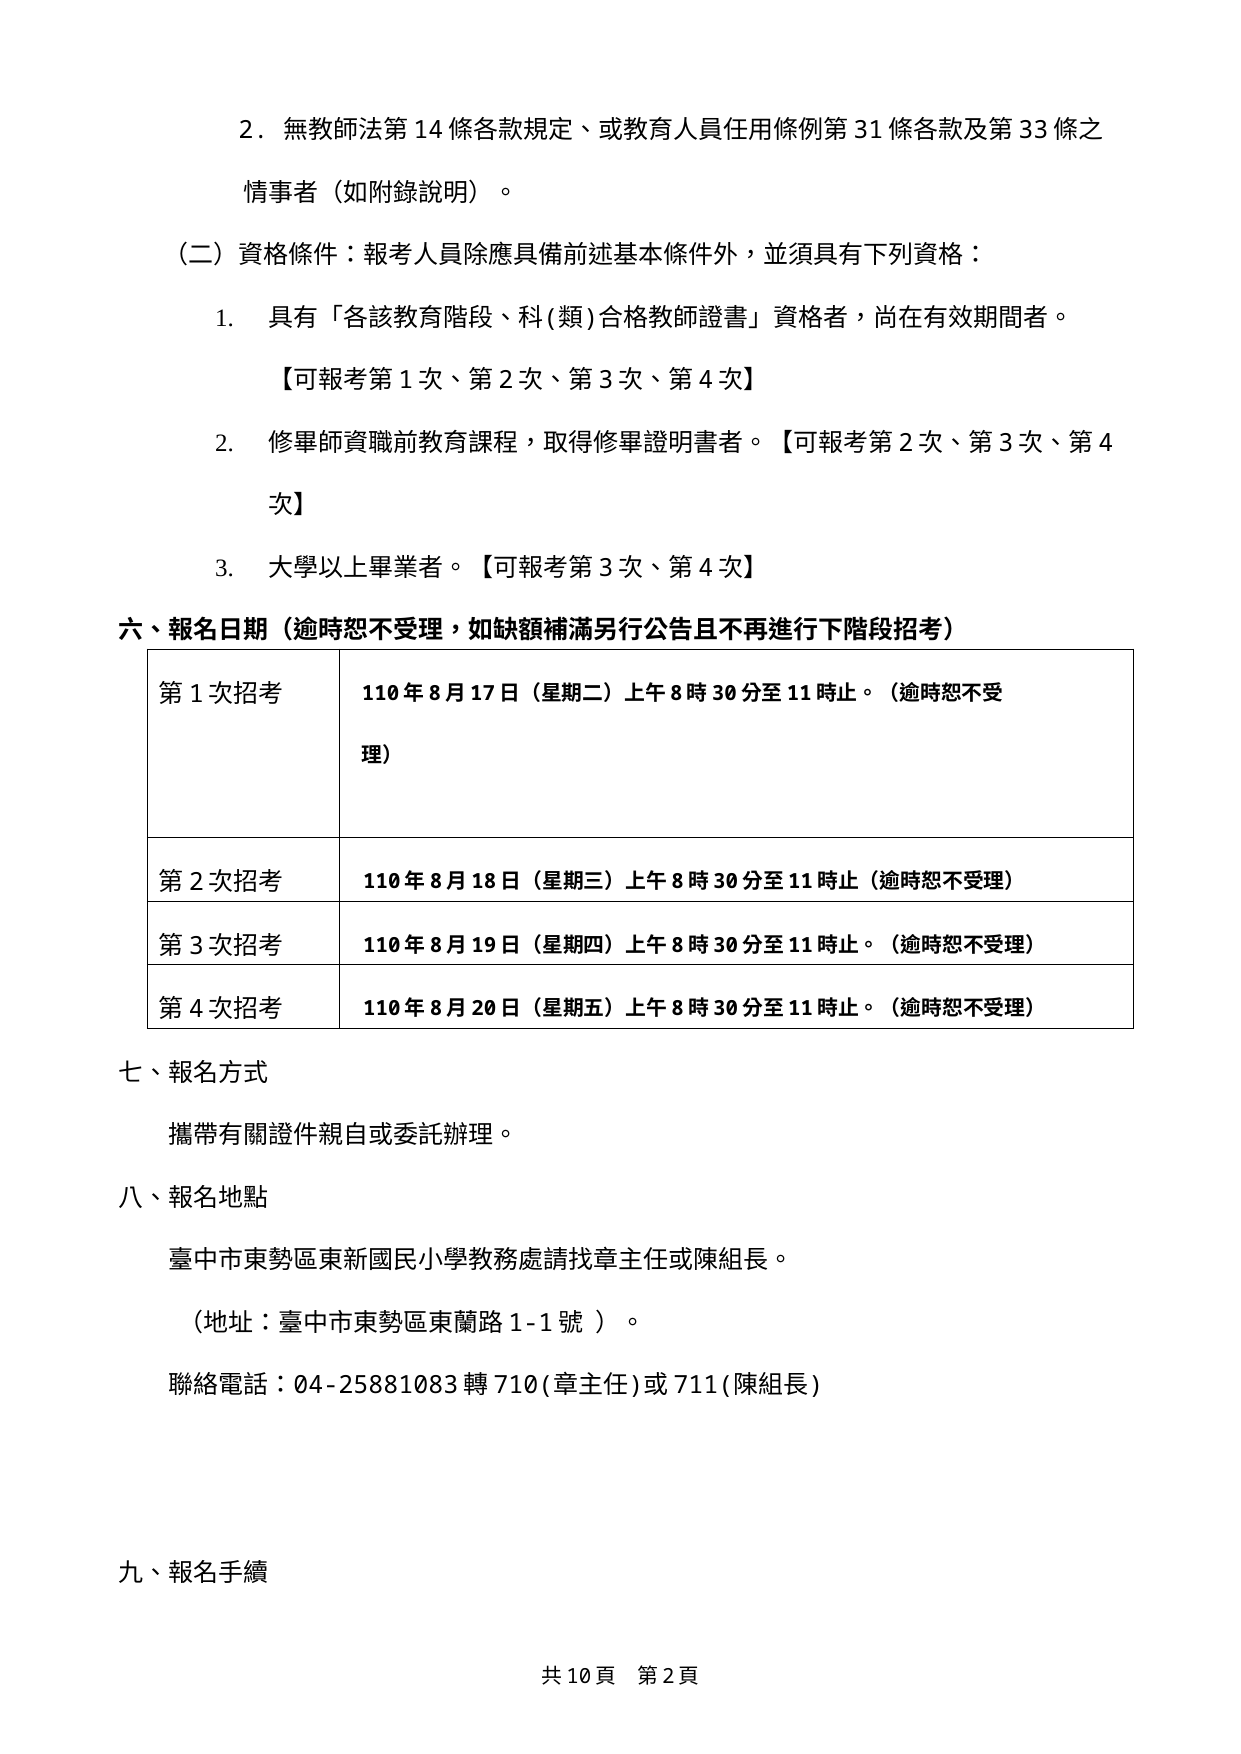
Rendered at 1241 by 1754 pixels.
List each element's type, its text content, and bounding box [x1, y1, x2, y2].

table_cell 110年8月18日（星期三）上午8時30分至11時止（逾時恕不受理） [340, 838, 1133, 901]
table_cell 110年8月20日（星期五）上午8時30分至11時止。（逾時恕不受理） [340, 965, 1133, 1028]
text 八、報名地點 臺中市東勢區東新國民小學教務處請找章主任或陳組長。 [118, 1154, 1122, 1279]
table_header 110年8月17日（星期二）上午8時30分至11時止。（逾時恕不受理） [350, 650, 1035, 774]
table_cell 第4次招考 [148, 965, 339, 1028]
text 七、報名方式 攜帶有關證件親自或委託辦理。 [118, 1029, 1122, 1154]
text 聯絡電話：04-25881083轉710(章主任)或711(陳組長) [168, 1341, 1122, 1404]
text 九、報名手續 [118, 1529, 1122, 1591]
table_cell 第2次招考 [148, 838, 339, 901]
text （二）資格條件：報考人員除應具備前述基本條件外，並須具有下列資格： [118, 211, 1122, 273]
text 2. 無教師法第14條各款規定、或教育人員任用條例第31條各款及第33條之情事者（如附錄說明）。 [118, 86, 1122, 211]
table_cell 110年8月19日（星期四）上午8時30分至11時止。（逾時恕不受理） [340, 902, 1133, 964]
list 大學以上畢業者。【可報考第3次、第4次】 [215, 523, 1122, 586]
text 六、報名日期（逾時恕不受理，如缺額補滿另行公告且不再進行下階段招考） [118, 586, 1122, 648]
table_cell 第3次招考 [148, 902, 339, 964]
list 修畢師資職前教育課程，取得修畢證明書者。【可報考第2次、第3次、第4次】 [215, 398, 1122, 523]
text （地址：臺中市東勢區東蘭路1-1號 ）。 [118, 1279, 1122, 1341]
table_header 第1次招考 [148, 650, 339, 837]
table_header [340, 650, 1133, 837]
list 具有「各該教育階段、科(類)合格教師證書」資格者，尚在有效期間者。【可報考第1次、第2次、第3次、第4次】 [215, 273, 1122, 398]
